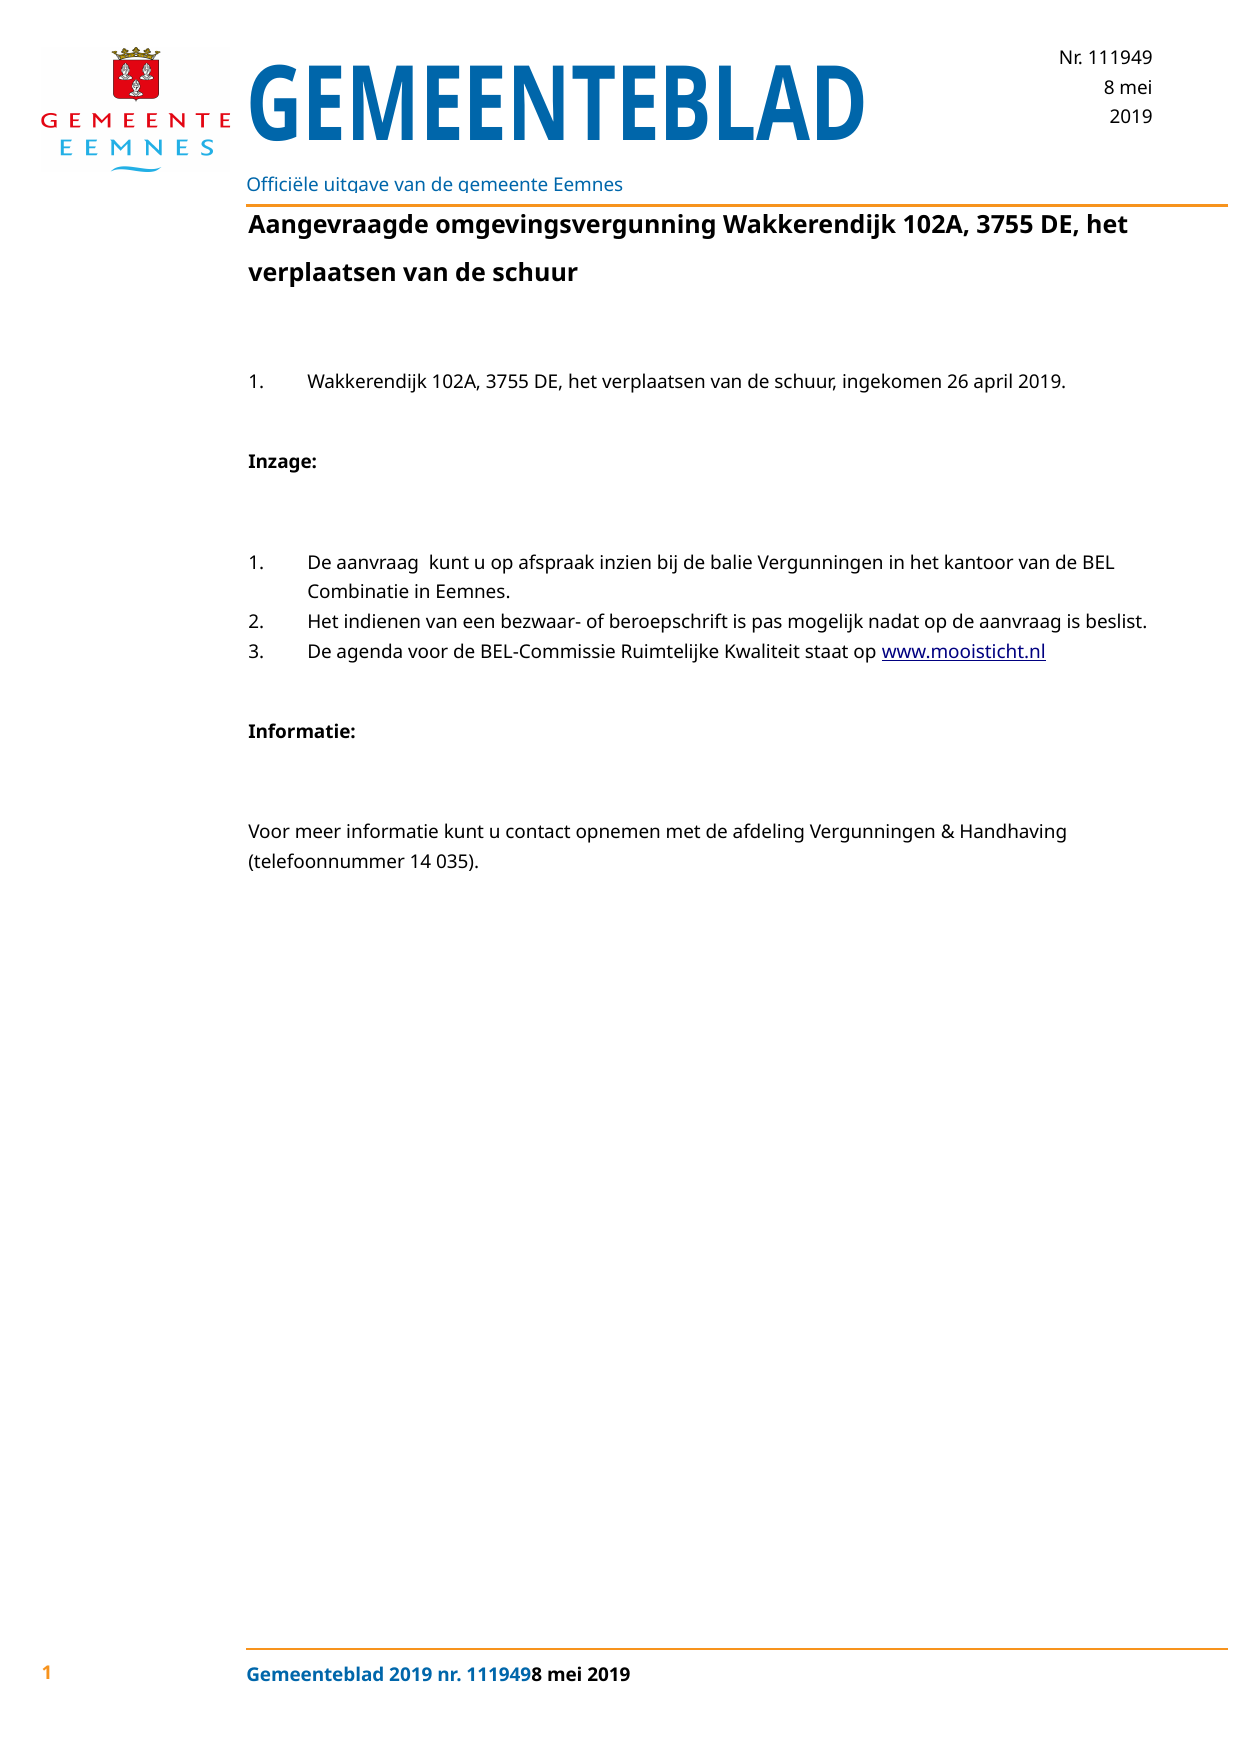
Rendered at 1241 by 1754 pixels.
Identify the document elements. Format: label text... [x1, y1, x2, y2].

text Aangevraagde omgevingsvergunning Wakkerendijk 102A, 3755 DE, het verplaatsen van de schuur [248, 207, 1152, 288]
list De aanvraag kunt u op afspraak inzien bij de balie Vergunningen in het kantoor van de BEL Combinatie in Eemnes. [248, 549, 1152, 604]
list Het indienen van een bezwaar- of beroepschrift is pas mogelijk nadat op de aanvraag is beslist. [248, 608, 1152, 634]
list De agenda voor de BEL-Commissie Ruimtelijke Kwaliteit staat op www.mooisticht.nl [248, 638, 1152, 664]
list Wakkerendijk 102A, 3755 DE, het verplaatsen van de schuur, ingekomen 26 april 2019. [248, 368, 1152, 394]
picture [41, 47, 231, 172]
text Informatie: [248, 718, 1152, 744]
text Inzage: [248, 448, 1152, 474]
text Voor meer informatie kunt u contact opnemen met de afdeling Vergunningen & Handhaving (telefoonnummer 14 035). [248, 819, 1152, 874]
